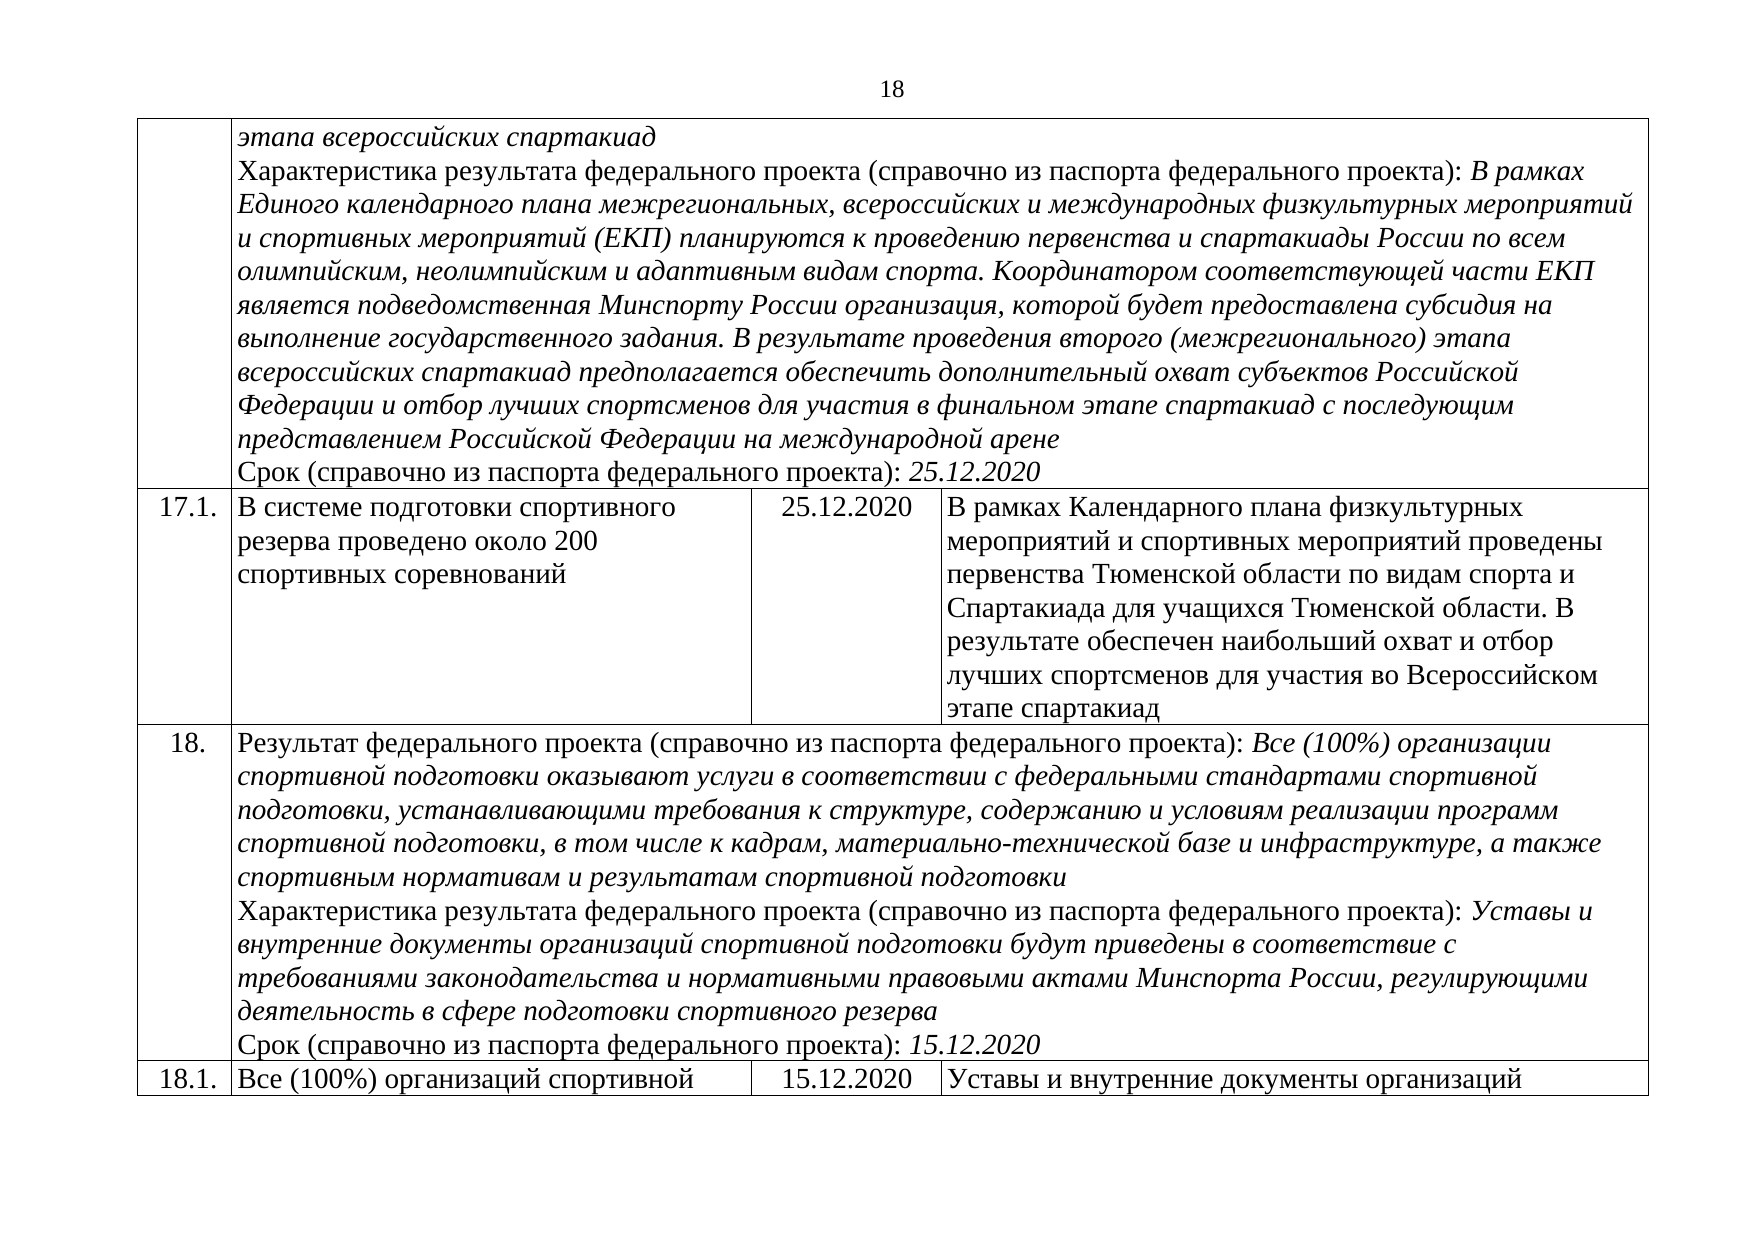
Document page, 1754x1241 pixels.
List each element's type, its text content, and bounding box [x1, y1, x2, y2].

table_cell В рамках Календарного плана физкультурных мероприятий и спортивных мероприятий проведены первенства Тюменской области по видам спорта и Спартакиада для учащихся Тюменской области. В результате обеспечен наибольший охват и отбор лучших спортсменов для участия во Всероссийском этапе спартакиад [942, 489, 1648, 724]
table_cell 18.1. [138, 1061, 231, 1095]
table_cell Результат федерального проекта (справочно из паспорта федерального проекта): Все (100%) организации спортивной подготовки оказывают услуги в соответствии с федеральными стандартами спортивной подготовки, устанавливающими требования к структуре, содержанию и условиям реализации программ спортивной подготовки, в том числе к кадрам, материально-технической базе и инфраструктуре, а также спортивным нормативам и результатам спортивной подготовки Характеристика результата федерального проекта (справочно из паспорта федерального проекта): Уставы и внутренние документы организаций спортивной подготовки будут приведены в соответствие с требованиями законодательства и нормативными правовыми актами Минспорта России, регулирующими деятельность в сфере подготовки спортивного резерва Срок (справочно из паспорта федерального проекта): 15.12.2020 [232, 725, 1648, 1060]
table_cell 25.12.2020 [752, 489, 941, 724]
table_cell Все (100%) организаций спортивной [232, 1061, 751, 1095]
table_cell 17.1. [138, 489, 231, 724]
table_cell 18. [138, 725, 231, 1060]
table_cell 15.12.2020 [752, 1061, 941, 1095]
table_cell [138, 119, 231, 488]
table_cell этапа всероссийских спартакиад Характеристика результата федерального проекта (справочно из паспорта федерального проекта): В рамках Единого календарного плана межрегиональных, всероссийских и международных физкультурных мероприятий и спортивных мероприятий (ЕКП) планируются к проведению первенства и спартакиады России по всем олимпийским, неолимпийским и адаптивным видам спорта. Координатором соответствующей части ЕКП является подведомственная Минспорту России организация, которой будет предоставлена субсидия на выполнение государственного задания. В результате проведения второго (межрегионального) этапа всероссийских спартакиад предполагается обеспечить дополнительный охват субъектов Российской Федерации и отбор лучших спортсменов для участия в финальном этапе спартакиад с последующим представлением Российской Федерации на международной арене Срок (справочно из паспорта федерального проекта): 25.12.2020 [232, 119, 1648, 488]
table_cell В системе подготовки спортивного резерва проведено около 200 спортивных соревнований [232, 489, 751, 724]
table_cell Уставы и внутренние документы организаций [942, 1061, 1648, 1095]
